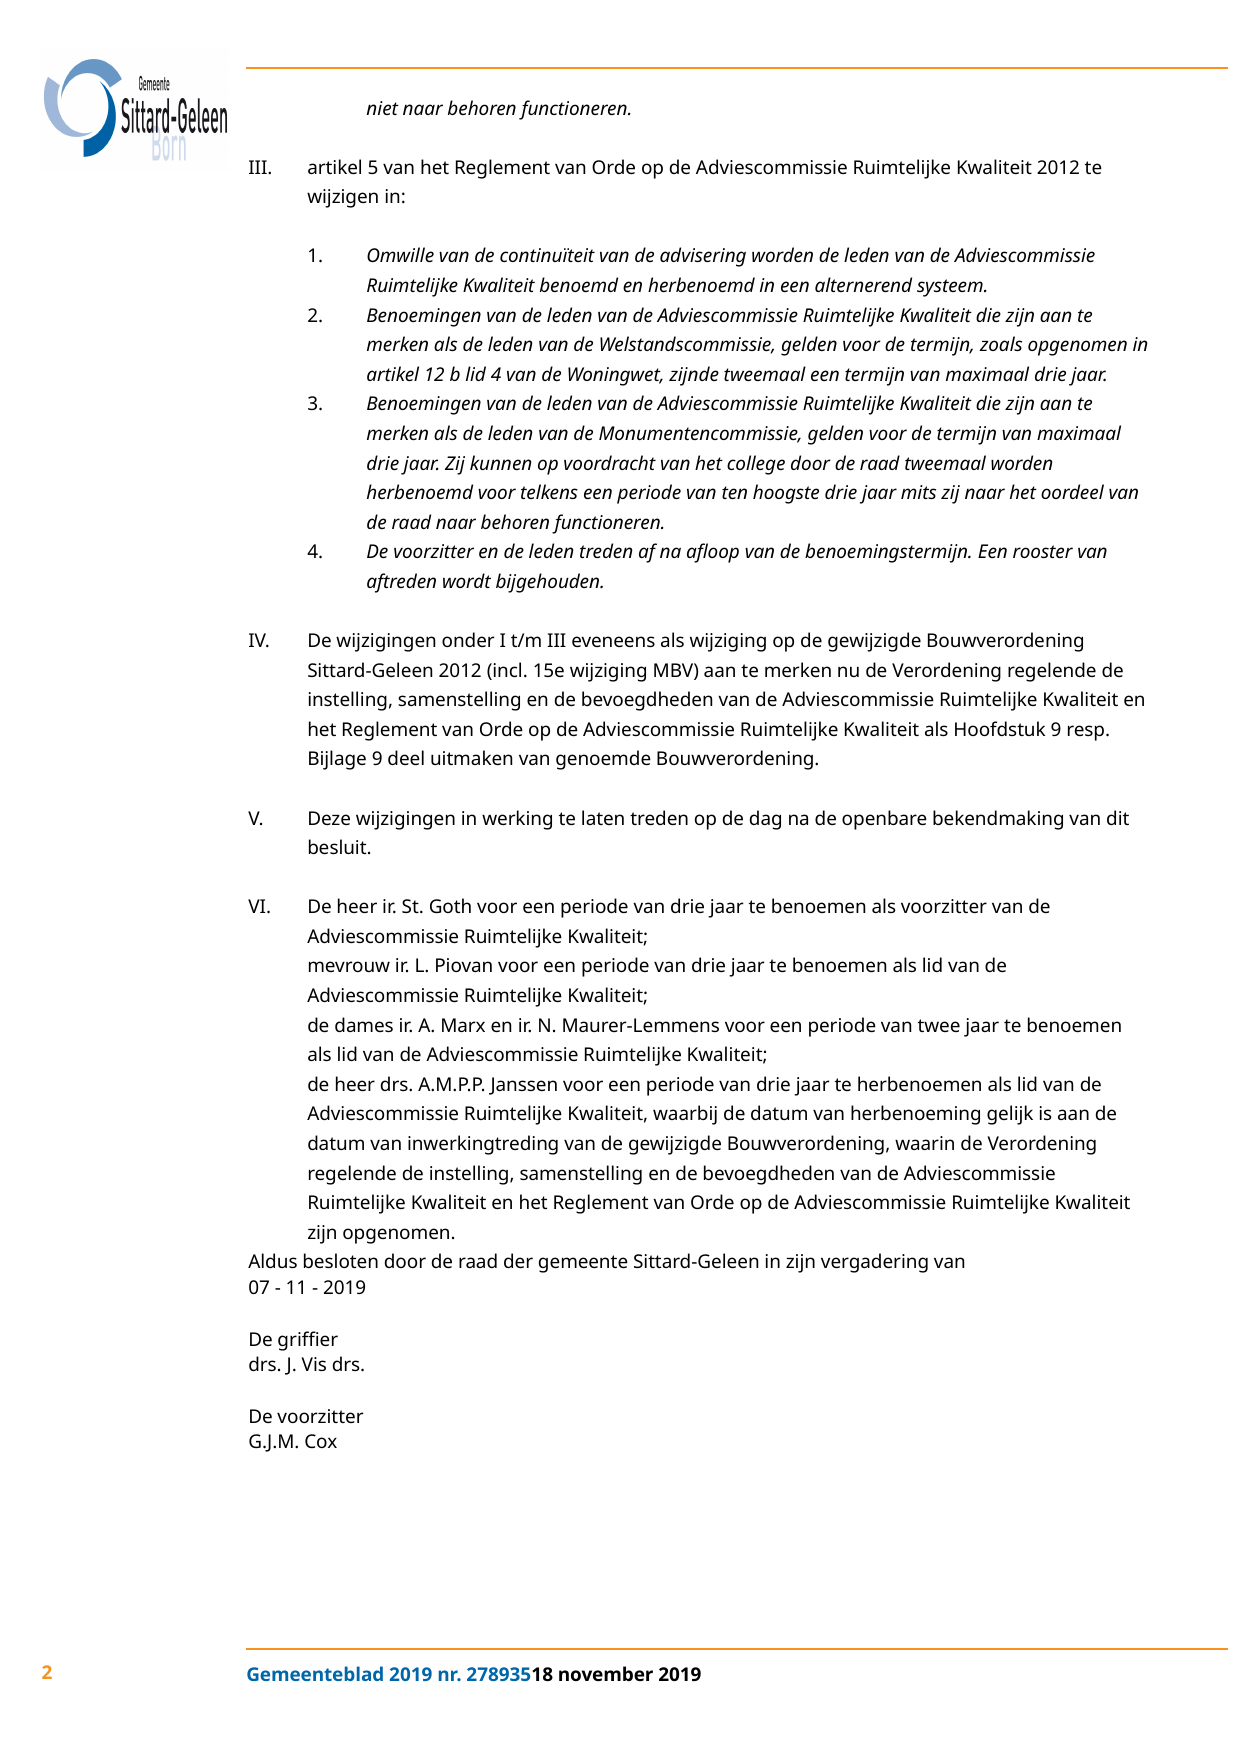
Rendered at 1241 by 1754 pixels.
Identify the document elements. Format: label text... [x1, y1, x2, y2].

list De voorzitter en de leden treden af na afloop van de benoemingstermijn. Een rooster van aftreden wordt bijgehouden. [307, 538, 1152, 594]
text Aldus besloten door de raad der gemeente Sittard-Geleen in zijn vergadering van [248, 1248, 1152, 1274]
picture [41, 47, 231, 172]
list niet naar behoren functioneren. [307, 95, 1152, 121]
text 07 - 11 - 2019 [248, 1274, 1152, 1300]
text drs. J. Vis drs. [248, 1351, 1152, 1377]
list artikel 5 van het Reglement van Orde op de Adviescommissie Ruimtelijke Kwaliteit 2012 te wijzigen in: [248, 154, 1152, 209]
list Benoemingen van de leden van de Adviescommissie Ruimtelijke Kwaliteit die zijn aan te merken als de leden van de Monumentencommissie, gelden voor de termijn van maximaal drie jaar. Zij kunnen op voordracht van het college door de raad tweemaal worden herbenoemd voor telkens een periode van ten hoogste drie jaar mits zij naar het oordeel van de raad naar behoren functioneren. [307, 391, 1152, 535]
list mevrouw ir. L. Piovan voor een periode van drie jaar te benoemen als lid van de Adviescommissie Ruimtelijke Kwaliteit; [248, 953, 1152, 1008]
list Deze wijzigingen in werking te laten treden op de dag na de openbare bekendmaking van dit besluit. [248, 805, 1152, 860]
list De wijzigingen onder I t/m III eveneens als wijziging op de gewijzigde Bouwverordening Sittard-Geleen 2012 (incl. 15e wijziging MBV) aan te merken nu de Verordening regelende de instelling, samenstelling en de bevoegdheden van de Adviescommissie Ruimtelijke Kwaliteit en het Reglement van Orde op de Adviescommissie Ruimtelijke Kwaliteit als Hoofdstuk 9 resp. Bijlage 9 deel uitmaken van genoemde Bouwverordening. [248, 627, 1152, 771]
list Omwille van de continuïteit van de advisering worden de leden van de Adviescommissie Ruimtelijke Kwaliteit benoemd en herbenoemd in een alternerend systeem. [307, 243, 1152, 298]
list De heer ir. St. Goth voor een periode van drie jaar te benoemen als voorzitter van de Adviescommissie Ruimtelijke Kwaliteit; [248, 893, 1152, 949]
text De voorzitter [248, 1403, 1152, 1429]
text De griffier [248, 1326, 1152, 1351]
list de heer drs. A.M.P.P. Janssen voor een periode van drie jaar te herbenoemen als lid van de Adviescommissie Ruimtelijke Kwaliteit, waarbij de datum van herbenoeming gelijk is aan de datum van inwerkingtreding van de gewijzigde Bouwverordening, waarin de Verordening regelende de instelling, samenstelling en de bevoegdheden van de Adviescommissie Ruimtelijke Kwaliteit en het Reglement van Orde op de Adviescommissie Ruimtelijke Kwaliteit zijn opgenomen. [248, 1071, 1152, 1245]
list de dames ir. A. Marx en ir. N. Maurer-Lemmens voor een periode van twee jaar te benoemen als lid van de Adviescommissie Ruimtelijke Kwaliteit; [248, 1012, 1152, 1067]
list Benoemingen van de leden van de Adviescommissie Ruimtelijke Kwaliteit die zijn aan te merken als de leden van de Welstandscommissie, gelden voor de termijn, zoals opgenomen in artikel 12 b lid 4 van de Woningwet, zijnde tweemaal een termijn van maximaal drie jaar. [307, 302, 1152, 387]
text G.J.M. Cox [248, 1429, 1152, 1454]
